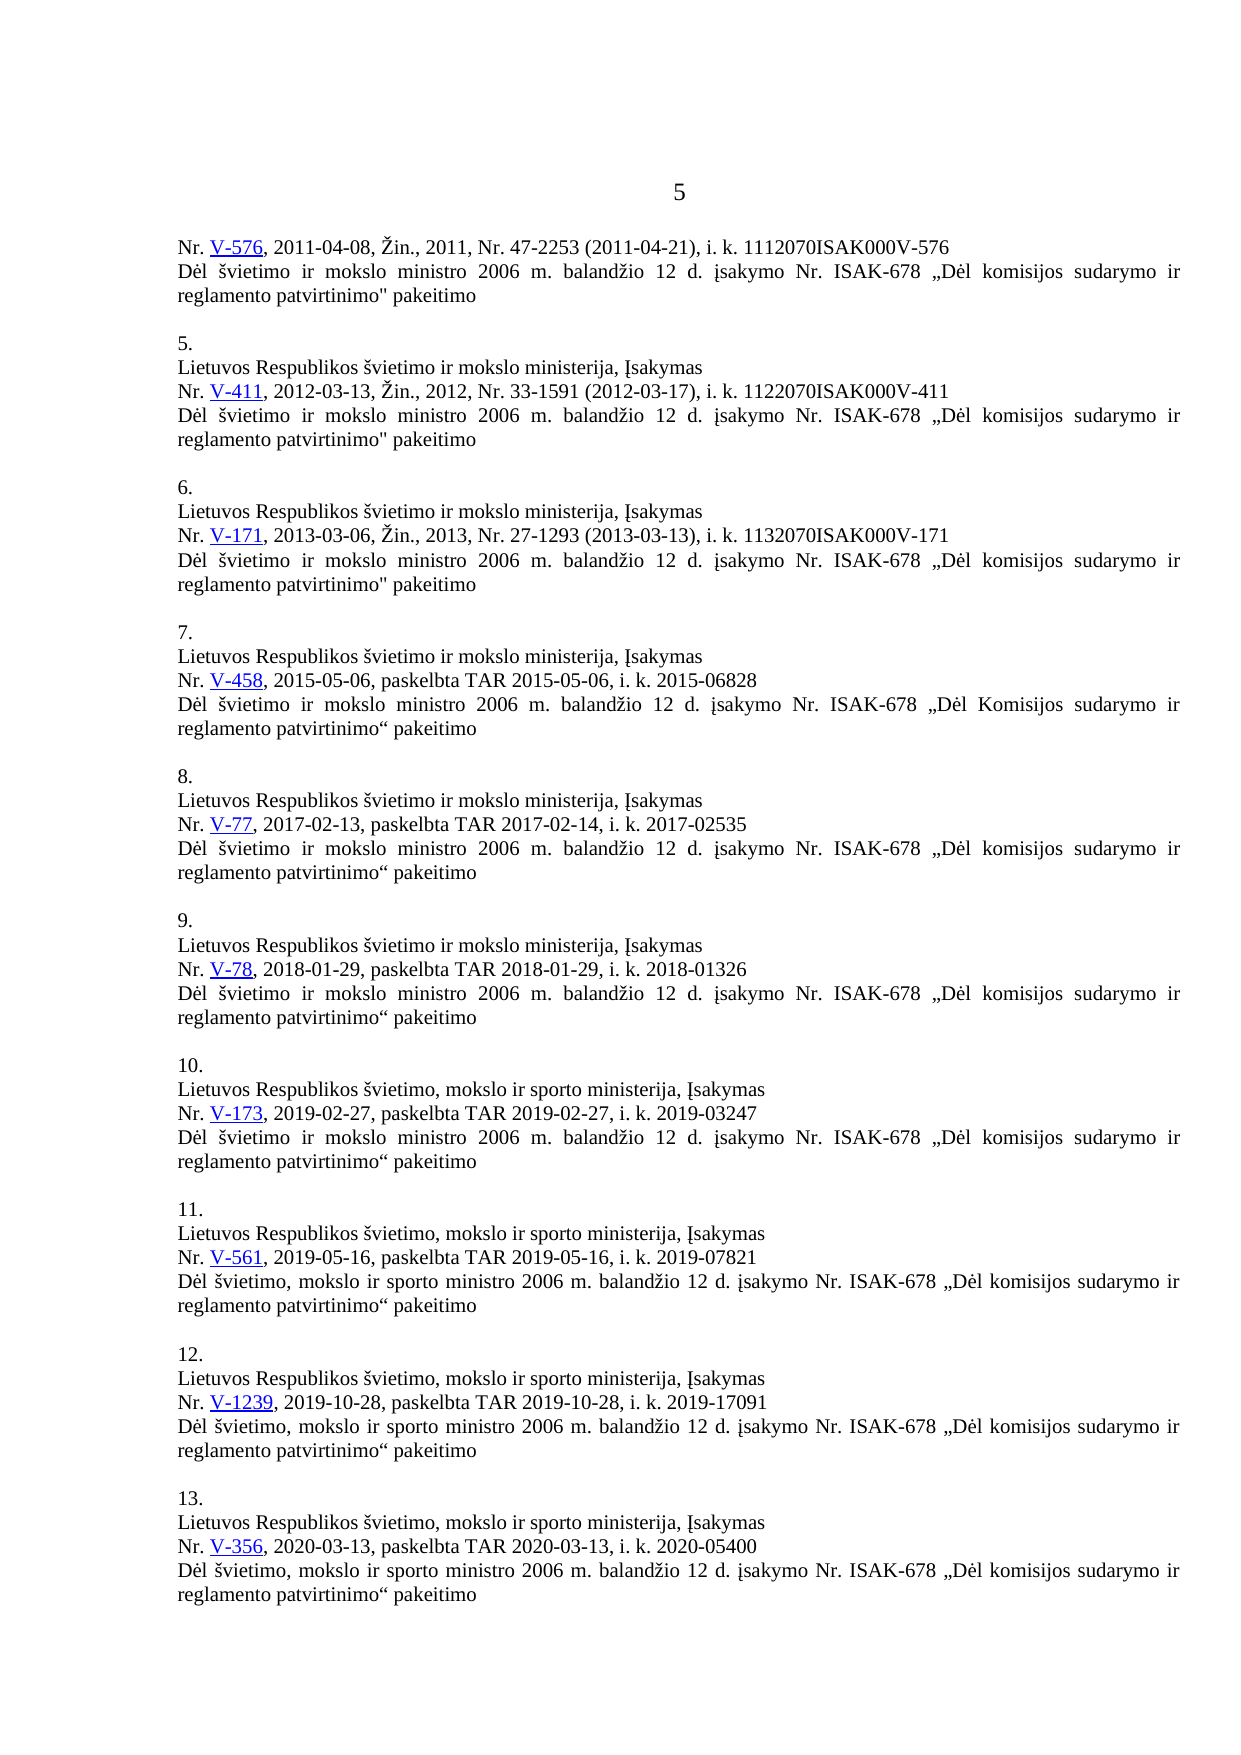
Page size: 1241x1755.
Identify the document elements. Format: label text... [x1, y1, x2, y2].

text Lietuvos Respublikos švietimo, mokslo ir sporto ministerija, Įsakymas [177, 1510, 1181, 1534]
text Nr. V-173, 2019-02-27, paskelbta TAR 2019-02-27, i. k. 2019-03247 [177, 1101, 1181, 1125]
text Lietuvos Respublikos švietimo, mokslo ir sporto ministerija, Įsakymas [177, 1221, 1181, 1245]
text Dėl švietimo ir mokslo ministro 2006 m. balandžio 12 d. įsakymo Nr. ISAK-678 „Dėl komisijos sudarymo ir reglamento patvirtinimo" pakeitimo [177, 547, 1181, 596]
text 8. [177, 764, 1181, 788]
text Dėl švietimo, mokslo ir sporto ministro 2006 m. balandžio 12 d. įsakymo Nr. ISAK-678 „Dėl komisijos sudarymo ir reglamento patvirtinimo“ pakeitimo [177, 1558, 1181, 1606]
text 11. [177, 1197, 1181, 1221]
text 9. [177, 908, 1181, 932]
text 6. [177, 475, 1181, 499]
text Nr. V-458, 2015-05-06, paskelbta TAR 2015-05-06, i. k. 2015-06828 [177, 668, 1181, 692]
text Dėl švietimo ir mokslo ministro 2006 m. balandžio 12 d. įsakymo Nr. ISAK-678 „Dėl komisijos sudarymo ir reglamento patvirtinimo" pakeitimo [177, 259, 1181, 307]
text Lietuvos Respublikos švietimo ir mokslo ministerija, Įsakymas [177, 788, 1181, 812]
text Dėl švietimo ir mokslo ministro 2006 m. balandžio 12 d. įsakymo Nr. ISAK-678 „Dėl komisijos sudarymo ir reglamento patvirtinimo“ pakeitimo [177, 836, 1181, 884]
text 10. [177, 1053, 1181, 1077]
text 12. [177, 1342, 1181, 1366]
text Nr. V-561, 2019-05-16, paskelbta TAR 2019-05-16, i. k. 2019-07821 [177, 1245, 1181, 1269]
text Dėl švietimo ir mokslo ministro 2006 m. balandžio 12 d. įsakymo Nr. ISAK-678 „Dėl Komisijos sudarymo ir reglamento patvirtinimo“ pakeitimo [177, 692, 1181, 740]
text Nr. V-576, 2011-04-08, Žin., 2011, Nr. 47-2253 (2011-04-21), i. k. 1112070ISAK000V-576 [177, 235, 1181, 259]
text Lietuvos Respublikos švietimo, mokslo ir sporto ministerija, Įsakymas [177, 1077, 1181, 1101]
text 7. [177, 620, 1181, 644]
text Lietuvos Respublikos švietimo ir mokslo ministerija, Įsakymas [177, 355, 1181, 379]
text Nr. V-171, 2013-03-06, Žin., 2013, Nr. 27-1293 (2013-03-13), i. k. 1132070ISAK000V-171 [177, 523, 1181, 547]
text Lietuvos Respublikos švietimo ir mokslo ministerija, Įsakymas [177, 499, 1181, 523]
text Lietuvos Respublikos švietimo ir mokslo ministerija, Įsakymas [177, 644, 1181, 668]
text Lietuvos Respublikos švietimo ir mokslo ministerija, Įsakymas [177, 932, 1181, 957]
text 13. [177, 1486, 1181, 1510]
text Lietuvos Respublikos švietimo, mokslo ir sporto ministerija, Įsakymas [177, 1366, 1181, 1390]
text Dėl švietimo ir mokslo ministro 2006 m. balandžio 12 d. įsakymo Nr. ISAK-678 „Dėl komisijos sudarymo ir reglamento patvirtinimo“ pakeitimo [177, 1125, 1181, 1173]
text Dėl švietimo, mokslo ir sporto ministro 2006 m. balandžio 12 d. įsakymo Nr. ISAK-678 „Dėl komisijos sudarymo ir reglamento patvirtinimo“ pakeitimo [177, 1414, 1181, 1462]
text Dėl švietimo, mokslo ir sporto ministro 2006 m. balandžio 12 d. įsakymo Nr. ISAK-678 „Dėl komisijos sudarymo ir reglamento patvirtinimo“ pakeitimo [177, 1269, 1181, 1317]
text Nr. V-356, 2020-03-13, paskelbta TAR 2020-03-13, i. k. 2020-05400 [177, 1534, 1181, 1558]
text Nr. V-1239, 2019-10-28, paskelbta TAR 2019-10-28, i. k. 2019-17091 [177, 1390, 1181, 1414]
text Dėl švietimo ir mokslo ministro 2006 m. balandžio 12 d. įsakymo Nr. ISAK-678 „Dėl komisijos sudarymo ir reglamento patvirtinimo" pakeitimo [177, 403, 1181, 451]
text Nr. V-78, 2018-01-29, paskelbta TAR 2018-01-29, i. k. 2018-01326 [177, 957, 1181, 981]
text Nr. V-77, 2017-02-13, paskelbta TAR 2017-02-14, i. k. 2017-02535 [177, 812, 1181, 836]
text Dėl švietimo ir mokslo ministro 2006 m. balandžio 12 d. įsakymo Nr. ISAK-678 „Dėl komisijos sudarymo ir reglamento patvirtinimo“ pakeitimo [177, 981, 1181, 1029]
text Nr. V-411, 2012-03-13, Žin., 2012, Nr. 33-1591 (2012-03-17), i. k. 1122070ISAK000V-411 [177, 379, 1181, 403]
text 5. [177, 331, 1181, 355]
